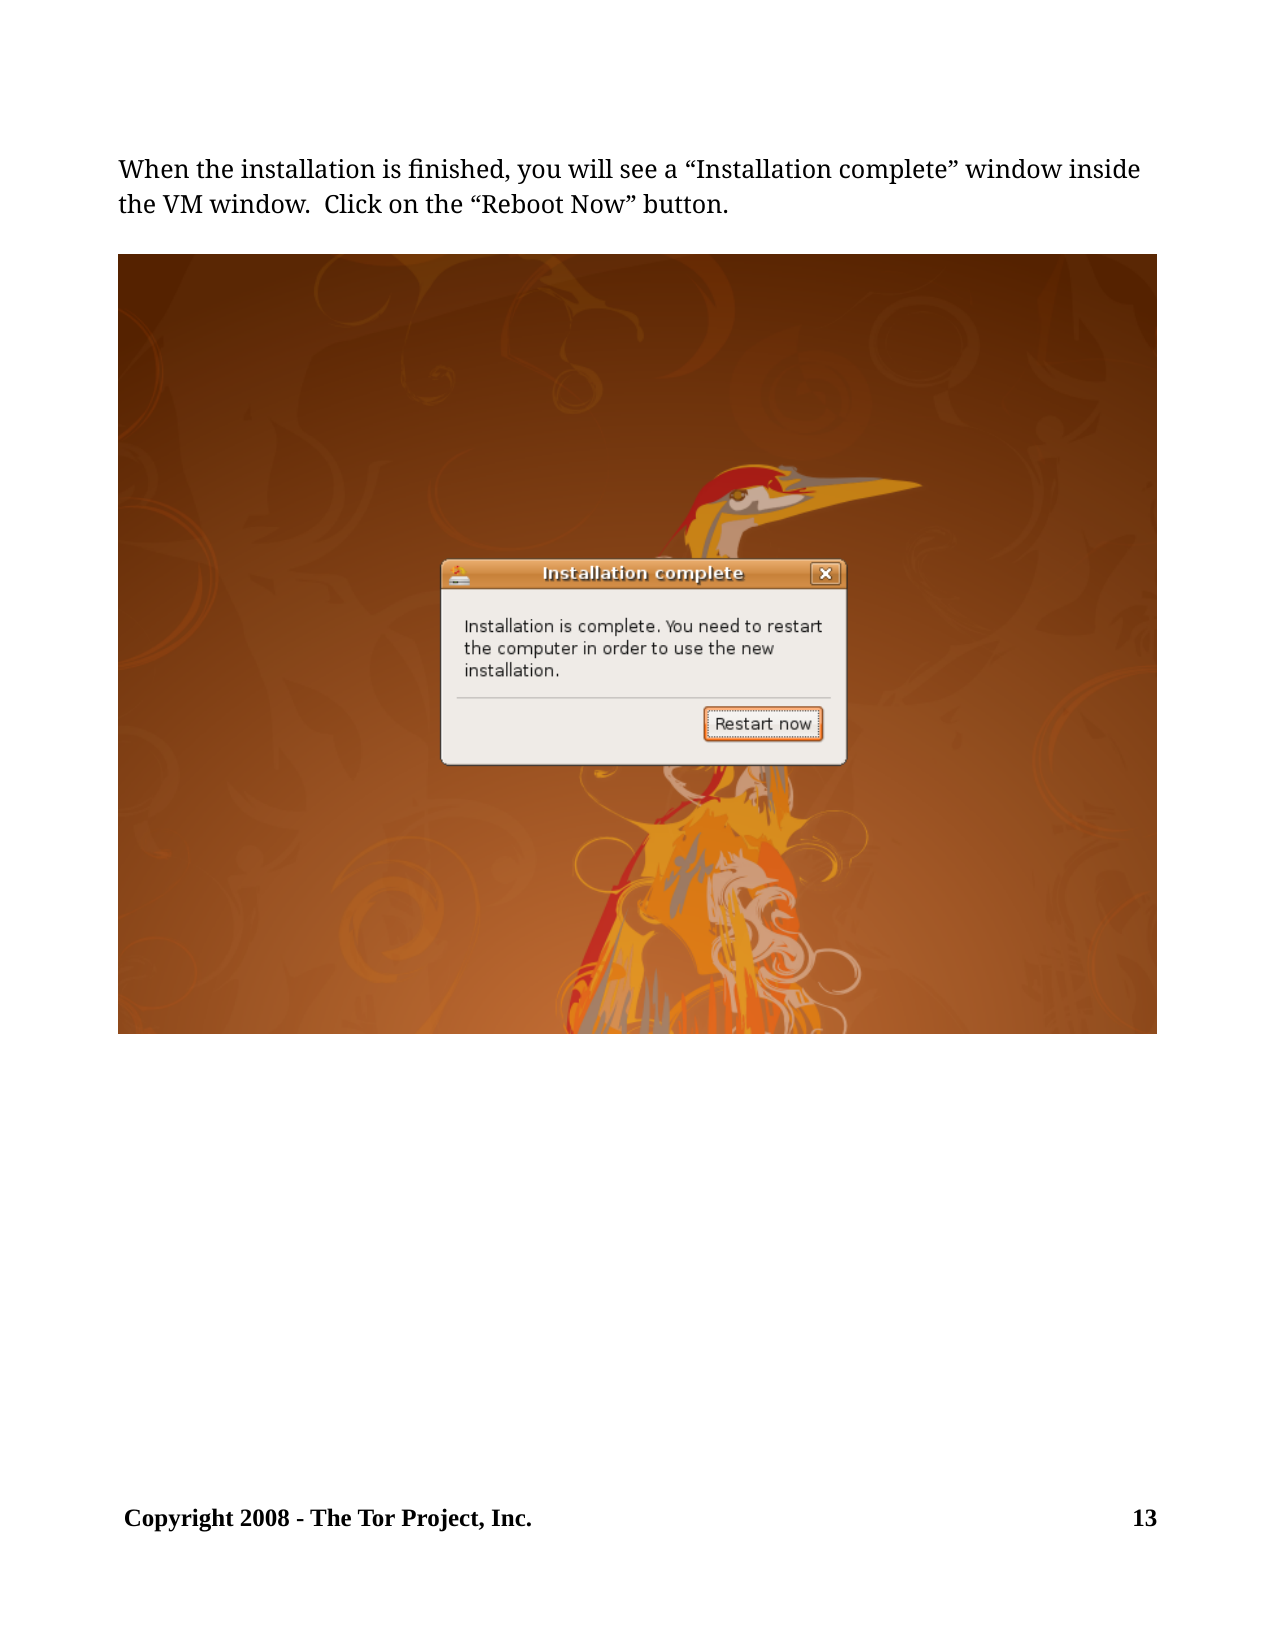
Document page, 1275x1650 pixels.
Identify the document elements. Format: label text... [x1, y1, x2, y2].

text When the installation is finished, you will see a “Installation complete” window inside the VM window. Click on the “Reboot Now” button. [118, 152, 1157, 220]
picture [118, 254, 1157, 1034]
